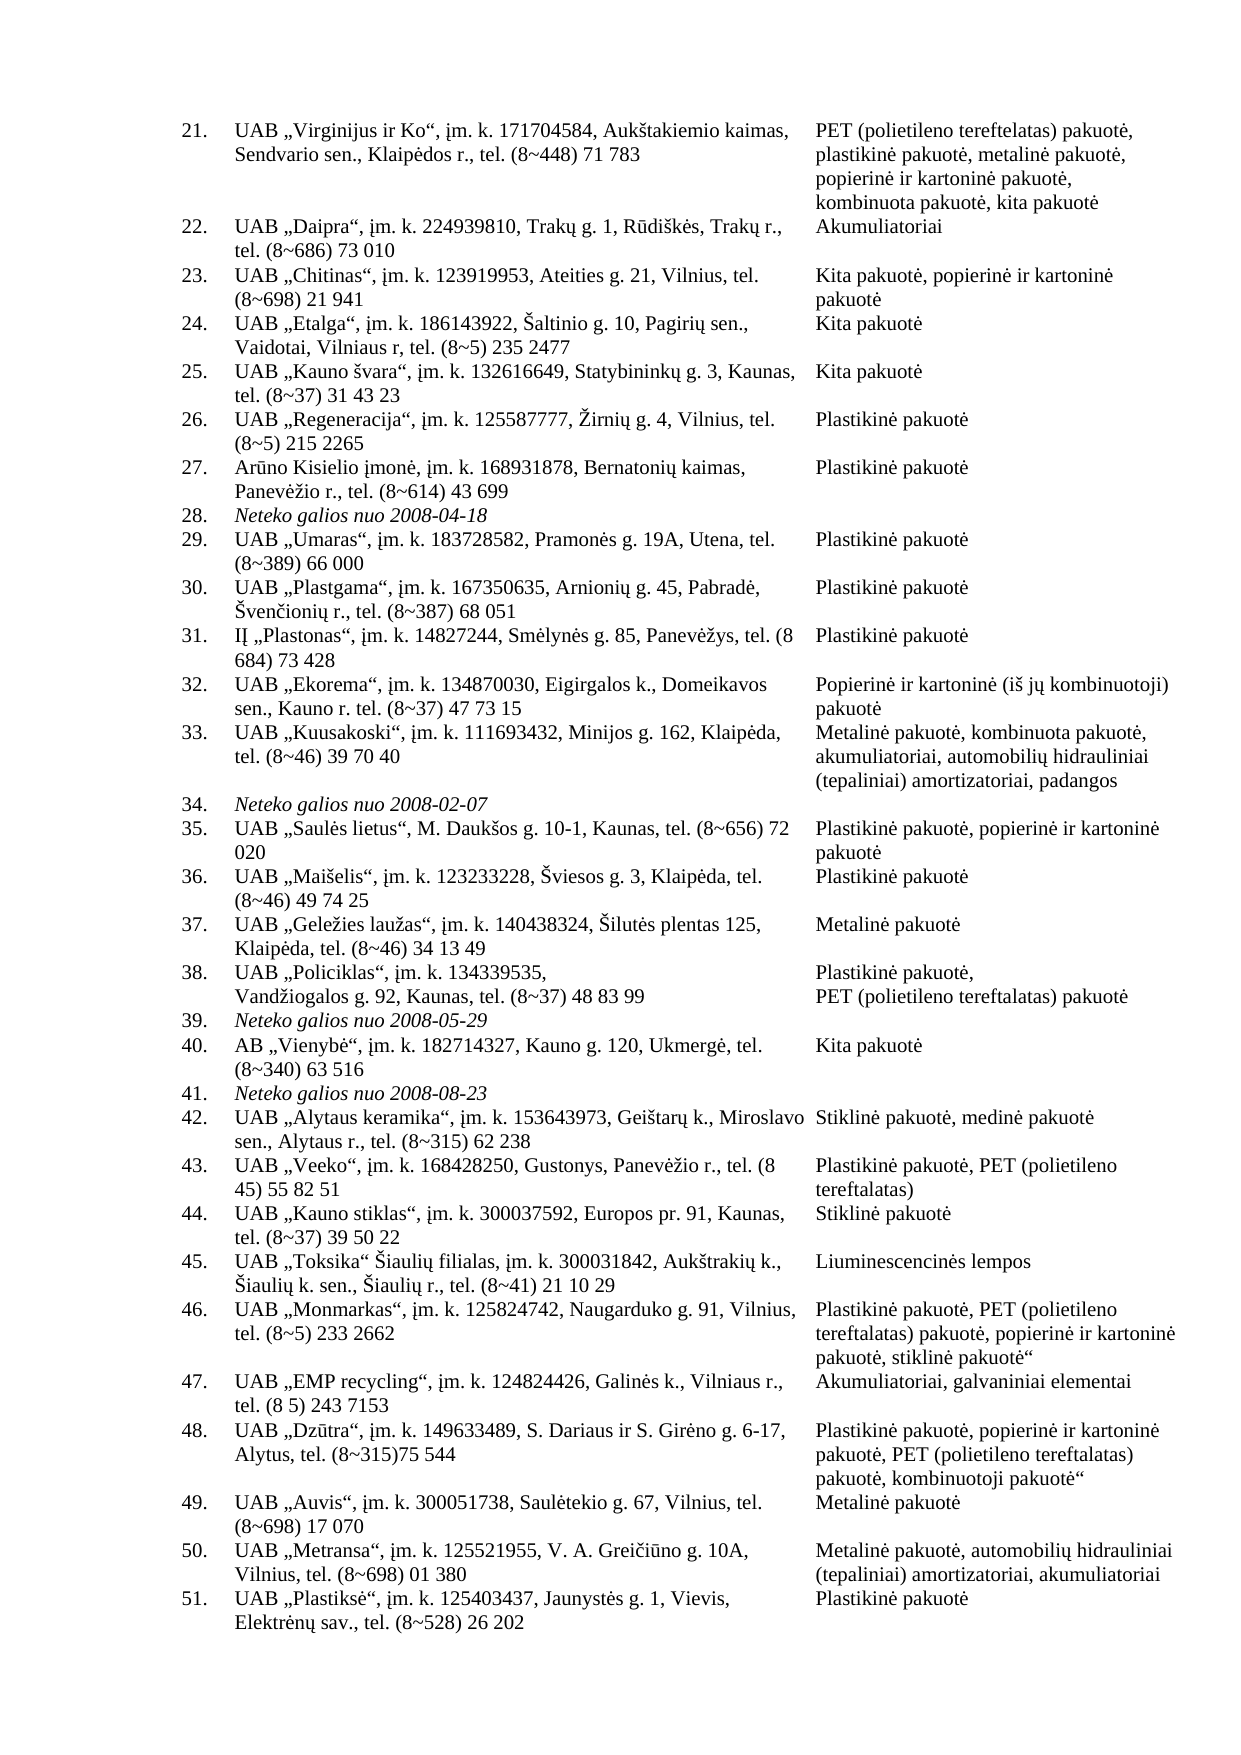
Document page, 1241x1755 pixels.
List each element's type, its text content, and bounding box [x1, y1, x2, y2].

table_cell UAB „Auvis“, įm. k. 300051738, Saulėtekio g. 67, Vilnius, tel. (8~698) 17 070 [230, 1490, 811, 1538]
table_cell UAB „Monmarkas“, įm. k. 125824742, Naugarduko g. 91, Vilnius, tel. (8~5) 233 2662 [230, 1297, 811, 1369]
table_cell Plastikinė pakuotė, popierinė ir kartoninė pakuotė [811, 816, 1181, 864]
table_cell UAB „Dzūtra“, įm. k. 149633489, S. Dariaus ir S. Girėno g. 6-17, Alytus, tel. (8~315)75 544 [230, 1418, 811, 1490]
table_cell Akumuliatoriai, galvaniniai elementai [811, 1369, 1181, 1417]
table_cell UAB „Etalga“, įm. k. 186143922, Šaltinio g. 10, Pagirių sen., Vaidotai, Vilniaus r, tel. (8~5) 235 2477 [230, 311, 811, 359]
table_cell UAB „Policiklas“, įm. k. 134339535, Vandžiogalos g. 92, Kaunas, tel. (8~37) 48 83 99 [230, 960, 811, 1008]
table_cell Akumuliatoriai [811, 214, 1181, 262]
table_cell UAB „Plastgama“, įm. k. 167350635, Arnionių g. 45, Pabradė, Švenčionių r., tel. (8~387) 68 051 [230, 575, 811, 623]
table_cell IĮ „Plastonas“, įm. k. 14827244, Smėlynės g. 85, Panevėžys, tel. (8 684) 73 428 [230, 624, 811, 672]
table_cell 47. [177, 1369, 230, 1417]
table_cell 45. [177, 1249, 230, 1297]
table_cell Metalinė pakuotė, automobilių hidrauliniai (tepaliniai) amortizatoriai, akumuliatoriai [811, 1538, 1181, 1586]
table_cell Plastikinė pakuotė [811, 575, 1181, 623]
table_cell UAB „Metransa“, įm. k. 125521955, V. A. Greičiūno g. 10A, Vilnius, tel. (8~698) 01 380 [230, 1538, 811, 1586]
table_cell Plastikinė pakuotė [811, 455, 1181, 503]
table_cell 48. [177, 1418, 230, 1490]
table_cell Plastikinė pakuotė [811, 1586, 1181, 1634]
table_cell Neteko galios nuo 2008-08-23 [230, 1081, 811, 1105]
table_cell UAB „Kauno švara“, įm. k. 132616649, Statybininkų g. 3, Kaunas, tel. (8~37) 31 43 23 [230, 359, 811, 407]
table_cell 42. [177, 1105, 230, 1153]
table_cell Plastikinė pakuotė, PET (polietileno tereftalatas) [811, 1153, 1181, 1201]
table_cell Plastikinė pakuotė [811, 527, 1181, 575]
table_cell 27. [177, 455, 230, 503]
table_cell 30. [177, 575, 230, 623]
table_cell Metalinė pakuotė [811, 1490, 1181, 1538]
table_cell Neteko galios nuo 2008-04-18 [230, 503, 811, 527]
table_cell UAB „Ekorema“, įm. k. 134870030, Eigirgalos k., Domeikavos sen., Kauno r. tel. (8~37) 47 73 15 [230, 672, 811, 720]
table_cell UAB „Regeneracija“, įm. k. 125587777, Žirnių g. 4, Vilnius, tel. (8~5) 215 2265 [230, 407, 811, 455]
table_cell 46. [177, 1297, 230, 1369]
table_cell UAB „Alytaus keramika“, įm. k. 153643973, Geištarų k., Miroslavo sen., Alytaus r., tel. (8~315) 62 238 [230, 1105, 811, 1153]
table_cell Plastikinė pakuotė, PET (polietileno tereftalatas) pakuotė [811, 960, 1181, 1008]
table_cell UAB „Umaras“, įm. k. 183728582, Pramonės g. 19A, Utena, tel. (8~389) 66 000 [230, 527, 811, 575]
table_cell UAB „Geležies laužas“, įm. k. 140438324, Šilutės plentas 125, Klaipėda, tel. (8~46) 34 13 49 [230, 912, 811, 960]
table_cell Plastikinė pakuotė, popierinė ir kartoninė pakuotė, PET (polietileno tereftalatas) pakuotė, kombinuotoji pakuotė“ [811, 1418, 1181, 1490]
table_cell Stiklinė pakuotė, medinė pakuotė [811, 1105, 1181, 1153]
table_cell AB „Vienybė“, įm. k. 182714327, Kauno g. 120, Ukmergė, tel. (8~340) 63 516 [230, 1033, 811, 1081]
table_cell UAB „Kuusakoski“, įm. k. 111693432, Minijos g. 162, Klaipėda, tel. (8~46) 39 70 40 [230, 720, 811, 792]
table_cell UAB „Toksika“ Šiaulių filialas, įm. k. 300031842, Aukštrakių k., Šiaulių k. sen., Šiaulių r., tel. (8~41) 21 10 29 [230, 1249, 811, 1297]
table_cell Stiklinė pakuotė [811, 1201, 1181, 1249]
table_cell 35. [177, 816, 230, 864]
table_cell [811, 1081, 1181, 1105]
table_cell UAB „Daipra“, įm. k. 224939810, Trakų g. 1, Rūdiškės, Trakų r., tel. (8~686) 73 010 [230, 214, 811, 262]
table_cell UAB „Saulės lietus“, M. Daukšos g. 10-1, Kaunas, tel. (8~656) 72 020 [230, 816, 811, 864]
table_cell 25. [177, 359, 230, 407]
table_cell UAB „Chitinas“, įm. k. 123919953, Ateities g. 21, Vilnius, tel. (8~698) 21 941 [230, 263, 811, 311]
table_cell Kita pakuotė [811, 359, 1181, 407]
table_cell Arūno Kisielio įmonė, įm. k. 168931878, Bernatonių kaimas, Panevėžio r., tel. (8~614) 43 699 [230, 455, 811, 503]
table_cell 38. [177, 960, 230, 1008]
table_cell Neteko galios nuo 2008-05-29 [230, 1009, 811, 1032]
table_cell 29. [177, 527, 230, 575]
table_cell 28. [177, 503, 230, 527]
table_cell Liuminescencinės lempos [811, 1249, 1181, 1297]
table_cell 33. [177, 720, 230, 792]
table_cell UAB „Maišelis“, įm. k. 123233228, Šviesos g. 3, Klaipėda, tel. (8~46) 49 74 25 [230, 864, 811, 912]
table_cell Neteko galios nuo 2008-02-07 [230, 792, 811, 816]
table_cell PET (polietileno tereftelatas) pakuotė, plastikinė pakuotė, metalinė pakuotė, popierinė ir kartoninė pakuotė, kombinuota pakuotė, kita pakuotė [811, 118, 1181, 214]
table_cell Kita pakuotė, popierinė ir kartoninė pakuotė [811, 263, 1181, 311]
table_cell [811, 792, 1181, 816]
table_cell 44. [177, 1201, 230, 1249]
table_cell 41. [177, 1081, 230, 1105]
table_cell 22. [177, 214, 230, 262]
table_cell Metalinė pakuotė [811, 912, 1181, 960]
table_cell Plastikinė pakuotė [811, 864, 1181, 912]
table_cell 32. [177, 672, 230, 720]
table_cell 36. [177, 864, 230, 912]
table_cell 31. [177, 624, 230, 672]
table_cell UAB „Kauno stiklas“, įm. k. 300037592, Europos pr. 91, Kaunas, tel. (8~37) 39 50 22 [230, 1201, 811, 1249]
table_cell Plastikinė pakuotė [811, 624, 1181, 672]
table_cell Kita pakuotė [811, 1033, 1181, 1081]
table_cell 49. [177, 1490, 230, 1538]
table_cell Plastikinė pakuotė [811, 407, 1181, 455]
table_cell Metalinė pakuotė, kombinuota pakuotė, akumuliatoriai, automobilių hidrauliniai (tepaliniai) amortizatoriai, padangos [811, 720, 1181, 792]
table_cell UAB „Virginijus ir Ko“, įm. k. 171704584, Aukštakiemio kaimas, Sendvario sen., Klaipėdos r., tel. (8~448) 71 783 [230, 118, 811, 214]
table_cell 24. [177, 311, 230, 359]
table_cell 50. [177, 1538, 230, 1586]
table_cell 43. [177, 1153, 230, 1201]
table_cell 37. [177, 912, 230, 960]
table_cell [811, 1009, 1181, 1032]
table_cell Plastikinė pakuotė, PET (polietileno tereftalatas) pakuotė, popierinė ir kartoninė pakuotė, stiklinė pakuotė“ [811, 1297, 1181, 1369]
table_cell 39. [177, 1009, 230, 1032]
table_cell 23. [177, 263, 230, 311]
table_cell Kita pakuotė [811, 311, 1181, 359]
table_cell [811, 503, 1181, 527]
table_cell UAB „Plastiksė“, įm. k. 125403437, Jaunystės g. 1, Vievis, Elektrėnų sav., tel. (8~528) 26 202 [230, 1586, 811, 1634]
table_cell 26. [177, 407, 230, 455]
table_cell 21. [177, 118, 230, 214]
table_cell UAB „EMP recycling“, įm. k. 124824426, Galinės k., Vilniaus r., tel. (8 5) 243 7153 [230, 1369, 811, 1417]
table_cell 34. [177, 792, 230, 816]
table_cell 51. [177, 1586, 230, 1634]
table_cell UAB „Veeko“, įm. k. 168428250, Gustonys, Panevėžio r., tel. (8 45) 55 82 51 [230, 1153, 811, 1201]
table_cell Popierinė ir kartoninė (iš jų kombinuotoji) pakuotė [811, 672, 1181, 720]
table_cell 40. [177, 1033, 230, 1081]
